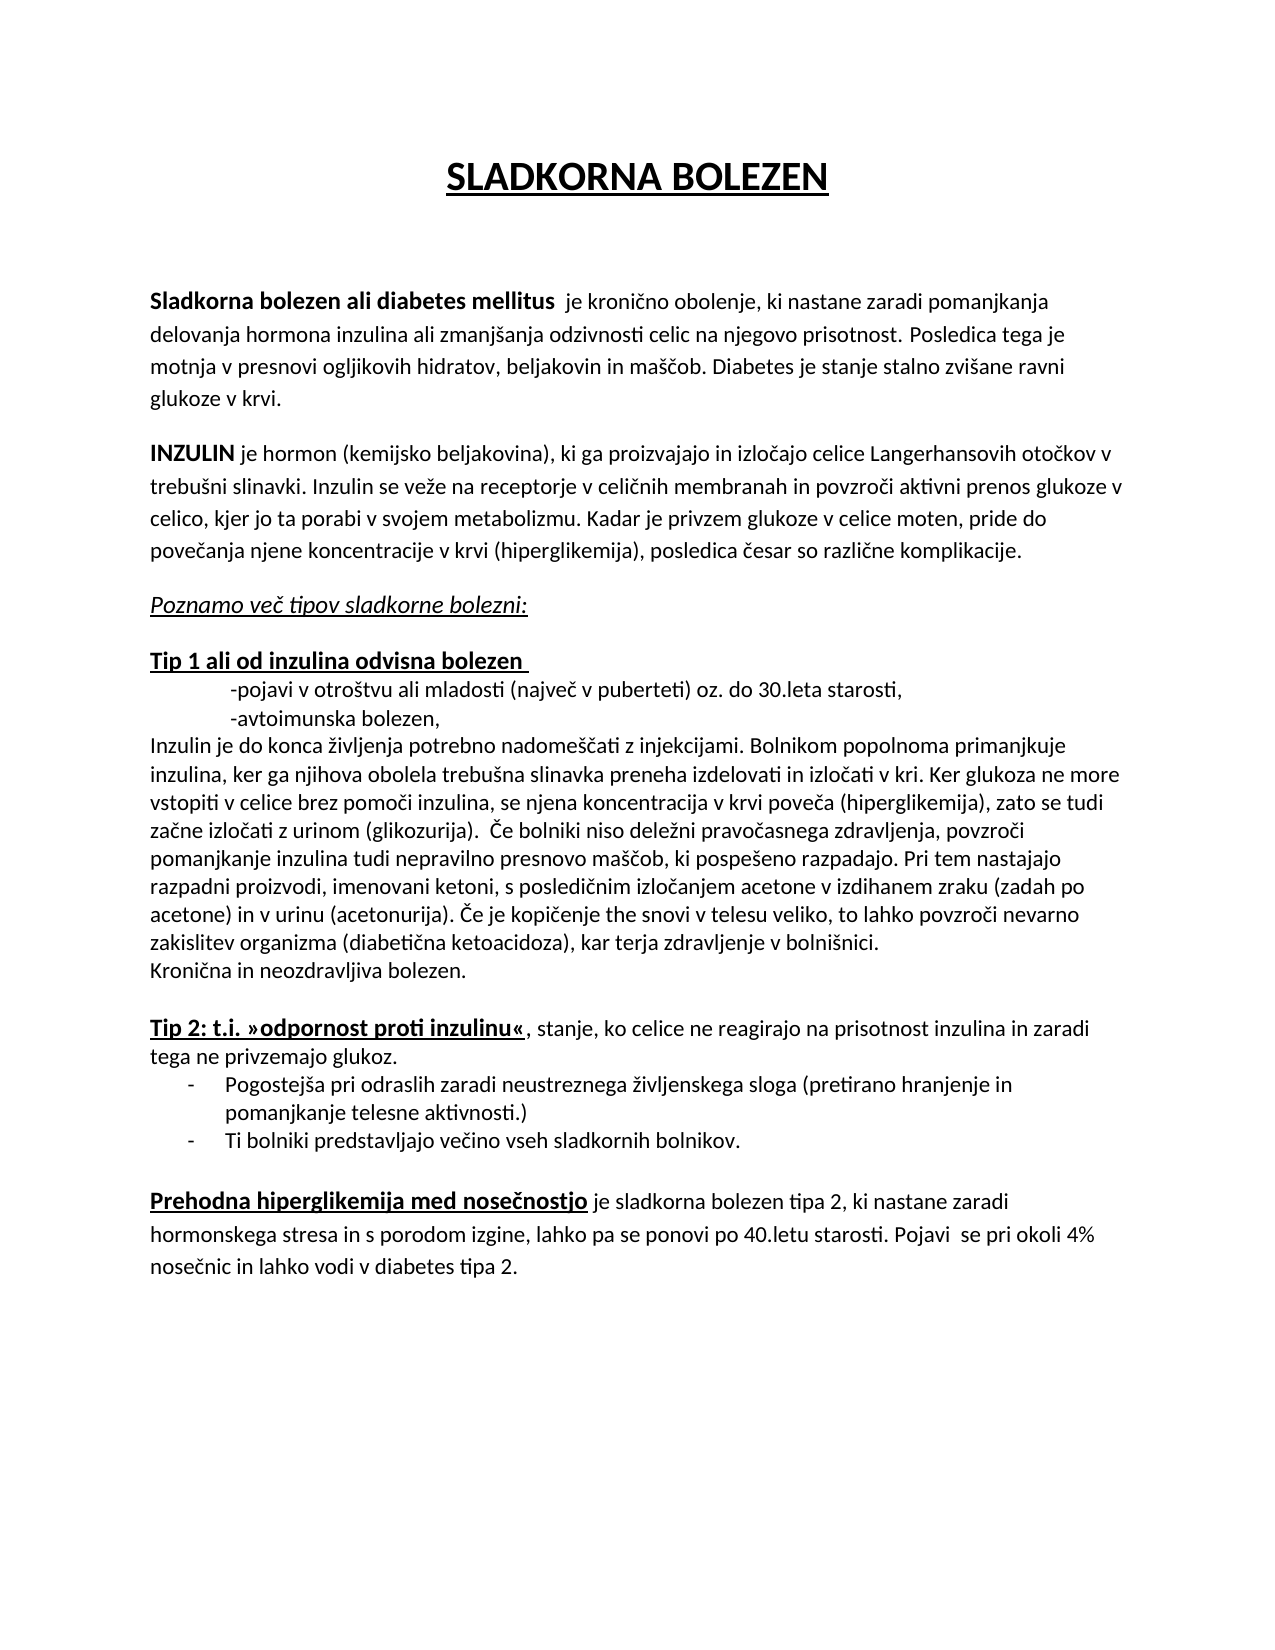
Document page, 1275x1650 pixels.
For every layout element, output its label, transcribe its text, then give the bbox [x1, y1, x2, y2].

text Kronična in neozdravljiva bolezen. [150, 956, 1125, 984]
text Poznamo več tipov sladkorne bolezni: [150, 589, 1125, 620]
text Sladkorna bolezen ali diabetes mellitus je kronično obolenje, ki nastane zaradi pomanjkanja delovanja hormona inzulina ali zmanjšanja odzivnosti celic na njegovo prisotnost. Posledica tega je motnja v presnovi ogljikovih hidratov, beljakovin in maščob. Diabetes je stanje stalno zvišane ravni glukoze v krvi. [150, 285, 1125, 412]
text INZULIN je hormon (kemijsko beljakovina), ki ga proizvajajo in izločajo celice Langerhansovih otočkov v trebušni slinavki. Inzulin se veže na receptorje v celičnih membranah in povzroči aktivni prenos glukoze v celico, kjer jo ta porabi v svojem metabolizmu. Kadar je privzem glukoze v celice moten, pride do povečanja njene koncentracije v krvi (hiperglikemija), posledica česar so različne komplikacije. [150, 437, 1125, 564]
text SLADKORNA BOLEZEN [150, 150, 1125, 201]
list Ti bolniki predstavljajo večino vseh sladkornih bolnikov. [187, 1126, 1125, 1154]
text Tip 1 ali od inzulina odvisna bolezen [150, 645, 1125, 676]
list -avtoimunska bolezen, [225, 704, 1125, 732]
text Inzulin je do konca življenja potrebno nadomeščati z injekcijami. Bolnikom popolnoma primanjkuje inzulina, ker ga njihova obolela trebušna slinavka preneha izdelovati in izločati v kri. Ker glukoza ne more vstopiti v celice brez pomoči inzulina, se njena koncentracija v krvi poveča (hiperglikemija), zato se tudi začne izločati z urinom (glikozurija). Če bolniki niso deležni pravočasnega zdravljenja, povzroči pomanjkanje inzulina tudi nepravilno presnovo maščob, ki pospešeno razpadajo. Pri tem nastajajo razpadni proizvodi, imenovani ketoni, s posledičnim izločanjem acetone v izdihanem zraku (zadah po acetone) in v urinu (acetonurija). Če je kopičenje the snovi v telesu veliko, to lahko povzroči nevarno zakislitev organizma (diabetična ketoacidoza), kar terja zdravljenje v bolnišnici. [150, 732, 1125, 956]
text Tip 2: t.i. »odpornost proti inzulinu«, stanje, ko celice ne reagirajo na prisotnost inzulina in zaradi tega ne privzemajo glukoz. [150, 1012, 1125, 1070]
list -pojavi v otroštvu ali mladosti (največ v puberteti) oz. do 30.leta starosti, [225, 676, 1125, 704]
text Prehodna hiperglikemija med nosečnostjo je sladkorna bolezen tipa 2, ki nastane zaradi hormonskega stresa in s porodom izgine, lahko pa se ponovi po 40.letu starosti. Pojavi se pri okoli 4% nosečnic in lahko vodi v diabetes tipa 2. [150, 1185, 1125, 1280]
list Pogostejša pri odraslih zaradi neustreznega življenskega sloga (pretirano hranjenje in pomanjkanje telesne aktivnosti.) [187, 1070, 1125, 1126]
